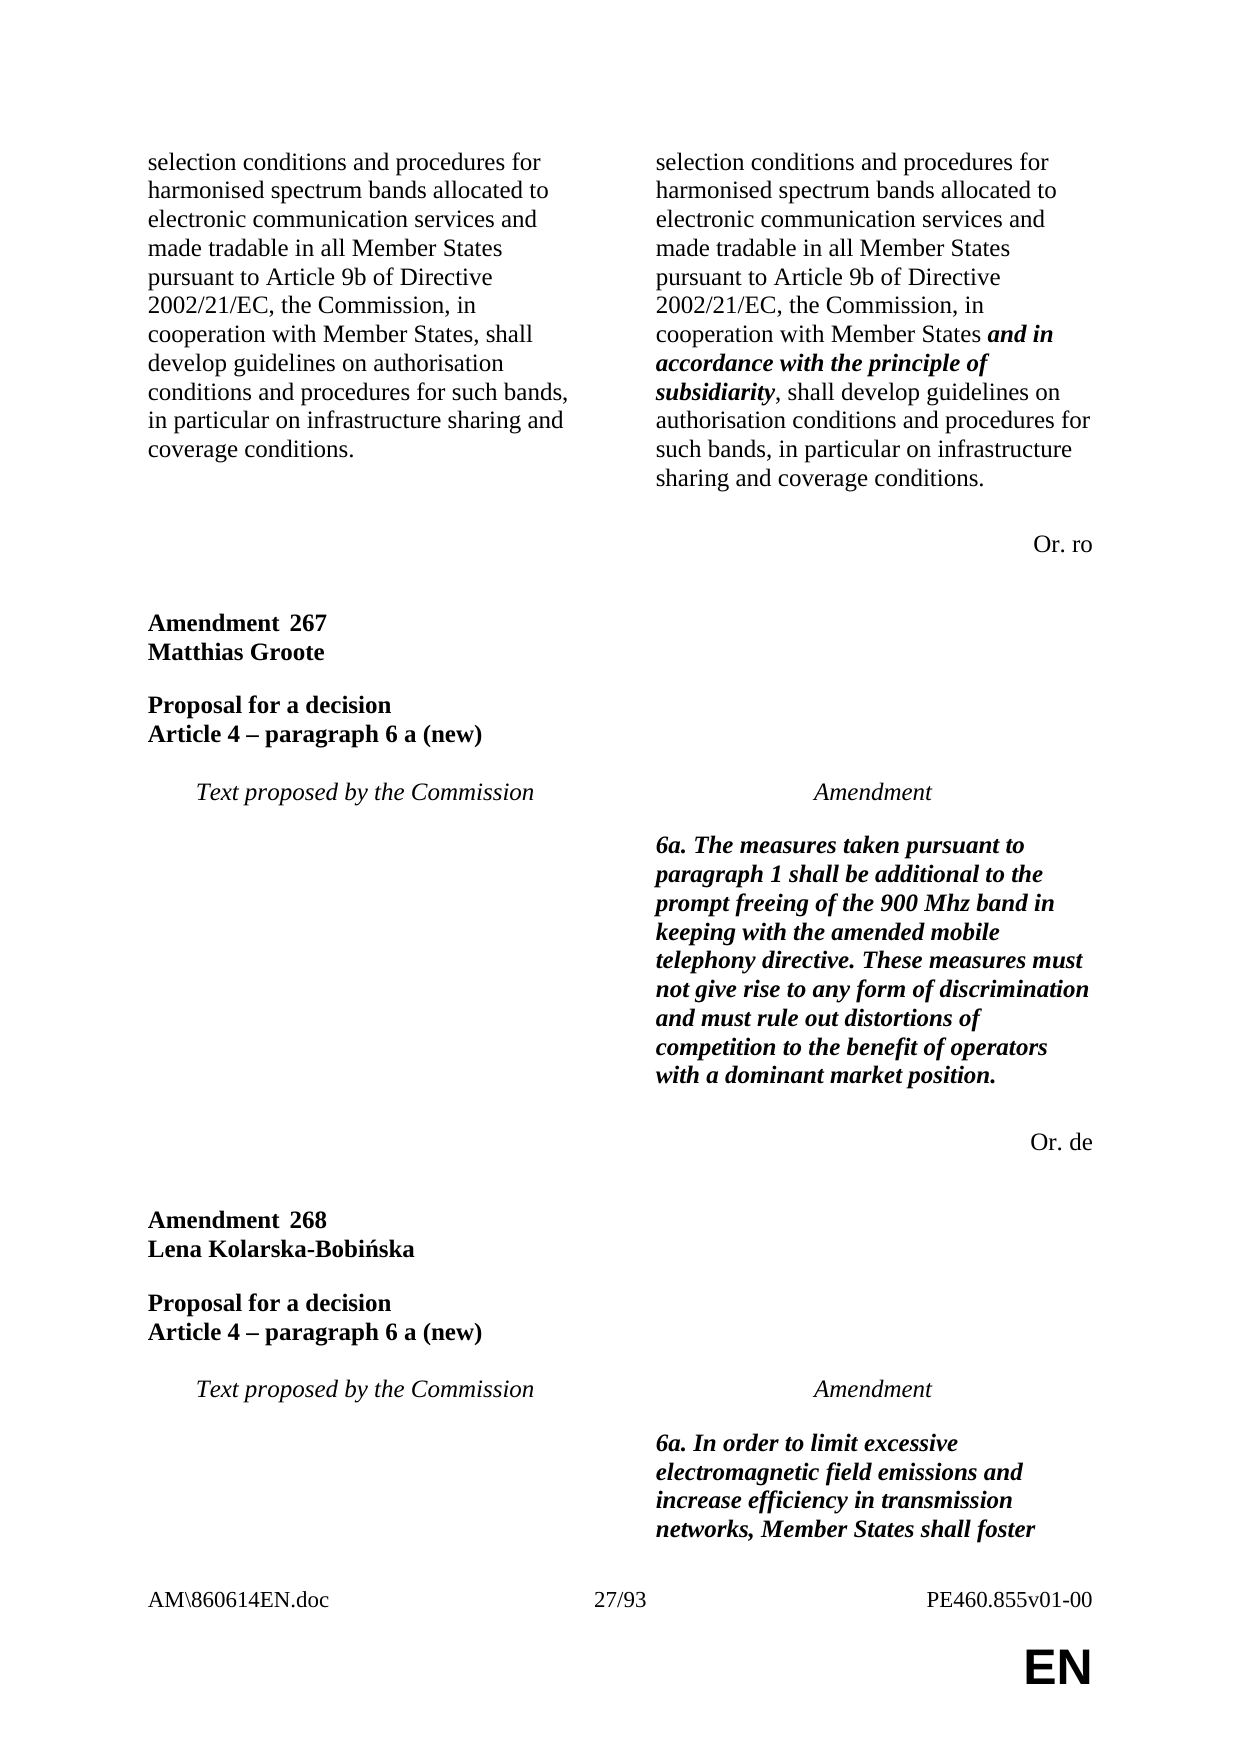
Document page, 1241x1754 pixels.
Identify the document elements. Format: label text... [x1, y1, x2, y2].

table_cell selection conditions and procedures for harmonised spectrum bands allocated to electronic communication services and made tradable in all Member States pursuant to Article 9b of Directive 2002/21/EC, the Commission, in cooperation with Member States, shall develop guidelines on authorisation conditions and procedures for such bands, in particular on infrastructure sharing and coverage conditions. [112, 147, 620, 504]
text <Article>Article 4 – paragraph 6 a (new) </Article> [148, 1317, 1093, 1346]
table_header [112, 748, 1128, 777]
text <Members>Lena Kolarska-Bobińska</Members> [148, 1234, 1093, 1263]
table_header [112, 1346, 1128, 1374]
text <Amend>Amendment <NumAm>268</NumAm> [148, 1206, 1093, 1234]
text <Members>Matthias Groote</Members> [148, 637, 1093, 666]
text Or. <Original>{RO}ro</Original> [148, 529, 1093, 558]
table_cell Text proposed by the Commission [112, 777, 620, 831]
table_cell Text proposed by the Commission [112, 1374, 620, 1428]
table_cell 6a. The measures taken pursuant to paragraph 1 shall be additional to the prompt freeing of the 900 Mhz band in keeping with the amended mobile telephony directive. These measures must not give rise to any form of discrimination and must rule out distortions of competition to the benefit of operators with a dominant market position. [620, 831, 1128, 1102]
text <DocAmend>Proposal for a decision</DocAmend> [148, 691, 1093, 719]
table_cell [112, 831, 620, 1102]
table_cell Amendment [620, 1374, 1128, 1428]
table_cell selection conditions and procedures for harmonised spectrum bands allocated to electronic communication services and made tradable in all Member States pursuant to Article 9b of Directive 2002/21/EC, the Commission, in cooperation with Member States and in accordance with the principle of subsidiarity, shall develop guidelines on authorisation conditions and procedures for such bands, in particular on infrastructure sharing and coverage conditions. [620, 147, 1128, 504]
text <Article>Article 4 – paragraph 6 a (new) </Article> [148, 719, 1093, 748]
table_cell [112, 1428, 620, 1543]
table_cell 6a. In order to limit excessive electromagnetic field emissions and increase efficiency in transmission networks, Member States shall foster [620, 1428, 1128, 1543]
table_cell Amendment [620, 777, 1128, 831]
text <Amend>Amendment <NumAm>267</NumAm> [148, 608, 1093, 637]
text <DocAmend>Proposal for a decision</DocAmend> [148, 1288, 1093, 1317]
text Or. <Original>{DE}de</Original> [148, 1127, 1093, 1156]
